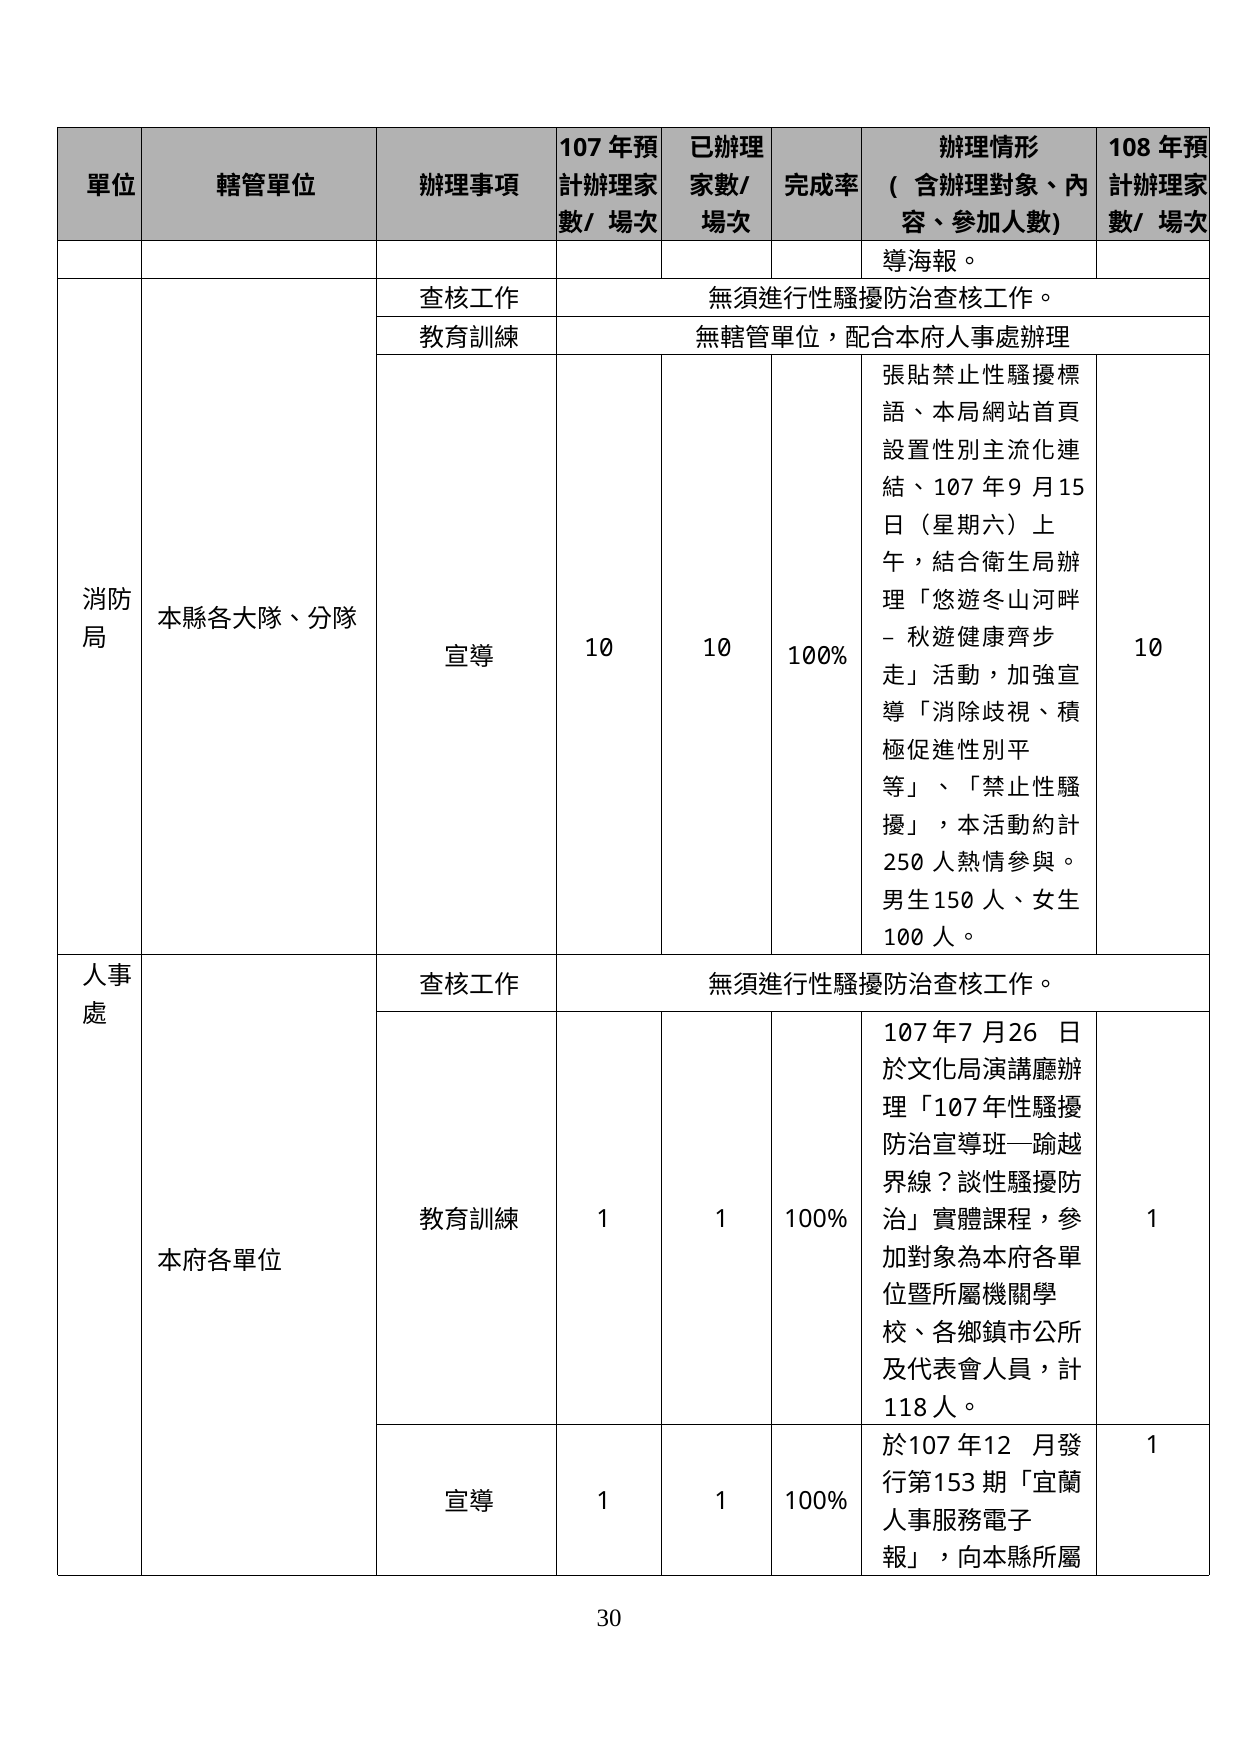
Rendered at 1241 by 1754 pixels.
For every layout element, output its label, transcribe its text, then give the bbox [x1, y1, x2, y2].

table_cell 100% [772, 1012, 861, 1424]
table_header 完成率 [772, 128, 861, 240]
table_cell 1 [1097, 1012, 1209, 1424]
table_cell 10 [557, 355, 661, 954]
table_cell 1 [1097, 1425, 1209, 1575]
table_cell 10 [662, 355, 771, 954]
table_cell [142, 241, 376, 278]
table_cell 人事處 [58, 955, 141, 1575]
table_cell 教育訓練 [377, 1012, 556, 1424]
table_cell 100% [772, 1425, 861, 1575]
table_cell 無須進行性騷擾防治查核工作。 [557, 955, 1209, 1011]
table_cell [557, 241, 661, 278]
table_cell [1097, 241, 1209, 278]
table_cell 查核工作 [377, 279, 556, 316]
table_header 轄管單位 [142, 128, 376, 240]
table_cell 本府各單位 [142, 955, 376, 1575]
table_cell 張貼禁止性騷擾標語、本局網站首頁設置性別主流化連結、107年9月15日（星期六）上午，結合衛生局辦理「悠遊冬山河畔–秋遊健康齊步走」活動，加強宣導「消除歧視、積極促進性別平等」、「禁止性騷擾」，本活動約計250人熱情參與。男生150人、女生100人。 [862, 355, 1096, 954]
table_cell 本縣各大隊、分隊 [142, 279, 376, 954]
table_cell 1 [662, 1012, 771, 1424]
table_cell 100% [772, 355, 861, 954]
table_cell 宣導 [377, 355, 556, 954]
table_header 辦理情形 (含辦理對象、內容、參加人數) [862, 128, 1096, 240]
table_cell 消防局 [58, 279, 141, 954]
table_cell 於107年12月發行第153期「宜蘭人事服務電子報」，向本縣所屬 [862, 1425, 1096, 1575]
table_cell 1 [662, 1425, 771, 1575]
table_cell [772, 241, 861, 278]
table_header 107年預計辦理家數/場次 [557, 128, 661, 240]
table_header 單位 [58, 128, 141, 240]
table_cell 1 [557, 1425, 661, 1575]
table_cell 1 [557, 1012, 661, 1424]
table_cell 宣導 [377, 1425, 556, 1575]
table_cell 查核工作 [377, 955, 556, 1011]
table_header 已辦理家數/場次 [662, 128, 771, 240]
table_cell 教育訓練 [377, 317, 556, 354]
table_cell 107年7月26日於文化局演講廳辦理「107年性騷擾防治宣導班─踰越界線？談性騷擾防治」實體課程，參加對象為本府各單位暨所屬機關學校、各鄉鎮市公所及代表會人員，計118人。 [862, 1012, 1096, 1424]
table_header 辦理事項 [377, 128, 556, 240]
table_header 108年預計辦理家數/場次 [1097, 128, 1209, 240]
table_cell 10 [1097, 355, 1209, 954]
table_cell 無轄管單位，配合本府人事處辦理 [557, 317, 1209, 354]
table_cell [58, 241, 141, 278]
table_cell 導海報。 [862, 241, 1096, 278]
table_cell [377, 241, 556, 278]
table_cell [662, 241, 771, 278]
table_cell 無須進行性騷擾防治查核工作。 [557, 279, 1209, 316]
